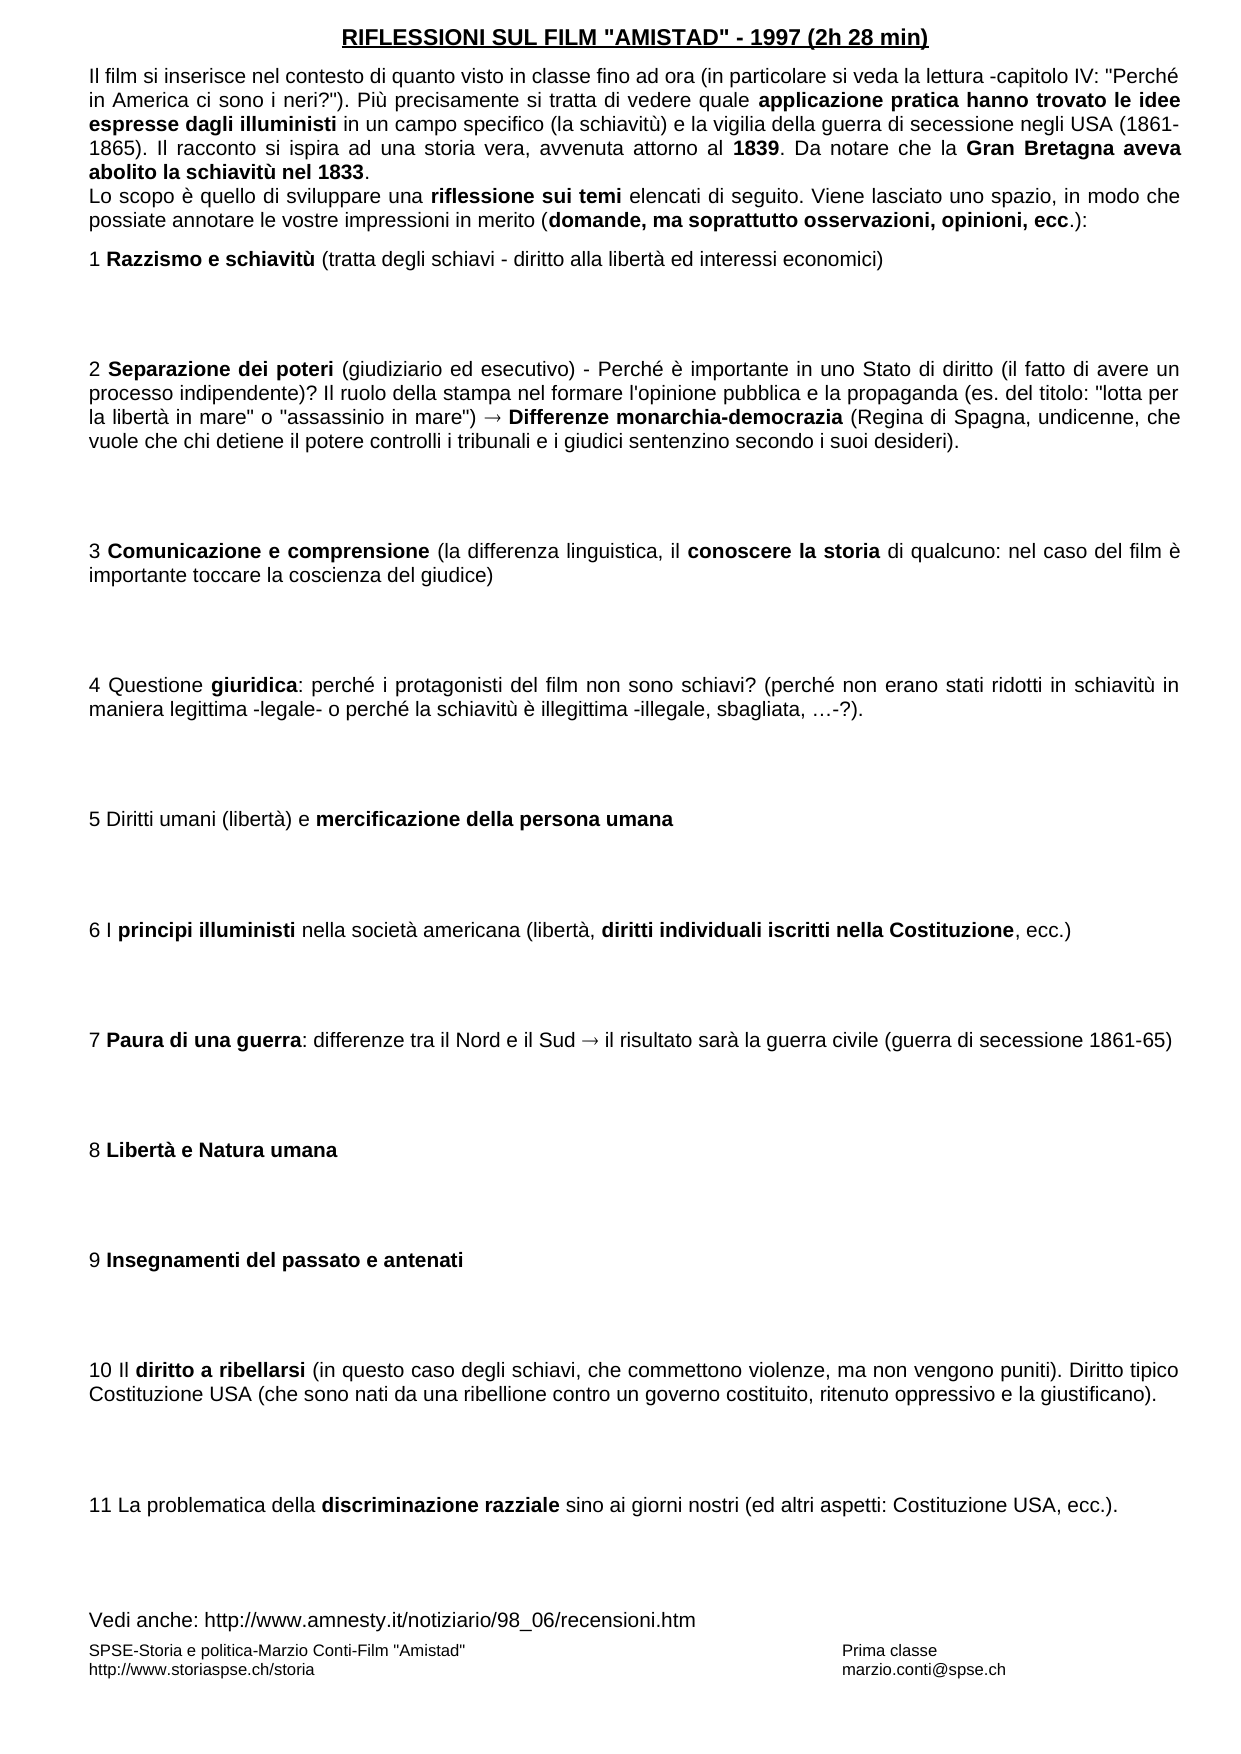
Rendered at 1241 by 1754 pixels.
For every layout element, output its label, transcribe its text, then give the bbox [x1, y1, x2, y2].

text 11 La problematica della discriminazione razziale sino ai giorni nostri (ed altri aspetti: Costituzione USA, ecc.). [89, 1492, 1181, 1516]
text 8 Libertà e Natura umana [89, 1138, 1181, 1162]
text 7 Paura di una guerra: differenze tra il Nord e il Sud  il risultato sarà la guerra civile (guerra di secessione 1861-65) [89, 1028, 1181, 1052]
text RIFLESSIONI SUL FILM "AMISTAD" - 1997 (2h 28 min) [89, 24, 1181, 50]
text 5 Diritti umani (libertà) e mercificazione della persona umana [89, 807, 1181, 831]
text 1 Razzismo e schiavitù (tratta degli schiavi - diritto alla libertà ed interessi economici) [89, 246, 1181, 270]
text Vedi anche: http://www.amnesty.it/notiziario/98_06/recensioni.htm [89, 1607, 1181, 1631]
text Lo scopo è quello di sviluppare una riflessione sui temi elencati di seguito. Viene lasciato uno spazio, in modo che possiate annotare le vostre impressioni in merito (domande, ma soprattutto osservazioni, opinioni, ecc.): [89, 184, 1181, 232]
text 10 Il diritto a ribellarsi (in questo caso degli schiavi, che commettono violenze, ma non vengono puniti). Diritto tipico Costituzione USA (che sono nati da una ribellione contro un governo costituito, ritenuto oppressivo e la giustificano). [89, 1358, 1181, 1406]
text 4 Questione giuridica: perché i protagonisti del film non sono schiavi? (perché non erano stati ridotti in schiavitù in maniera legittima -legale- o perché la schiavitù è illegittima -illegale, sbagliata, …-?). [89, 673, 1181, 721]
text 2 Separazione dei poteri (giudiziario ed esecutivo) - Perché è importante in uno Stato di diritto (il fatto di avere un processo indipendente)? Il ruolo della stampa nel formare l'opinione pubblica e la propaganda (es. del titolo: "lotta per la libertà in mare" o "assassinio in mare")  Differenze monarchia-democrazia (Regina di Spagna, undicenne, che vuole che chi detiene il potere controlli i tribunali e i giudici sentenzino secondo i suoi desideri). [89, 357, 1181, 453]
text 6 I principi illuministi nella società americana (libertà, diritti individuali iscritti nella Costituzione, ecc.) [89, 917, 1181, 941]
text Il film si inserisce nel contesto di quanto visto in classe fino ad ora (in particolare si veda la lettura -capitolo IV: "Perché in America ci sono i neri?"). Più precisamente si tratta di vedere quale applicazione pratica hanno trovato le idee espresse dagli illuministi in un campo specifico (la schiavitù) e la vigilia della guerra di secessione negli USA (1861-1865). Il racconto si ispira ad una storia vera, avvenuta attorno al 1839. Da notare che la Gran Bretagna aveva abolito la schiavitù nel 1833. [89, 64, 1181, 184]
text 3 Comunicazione e comprensione (la differenza linguistica, il conoscere la storia di qualcuno: nel caso del film è importante toccare la coscienza del giudice) [89, 539, 1181, 587]
text 9 Insegnamenti del passato e antenati [89, 1248, 1181, 1272]
